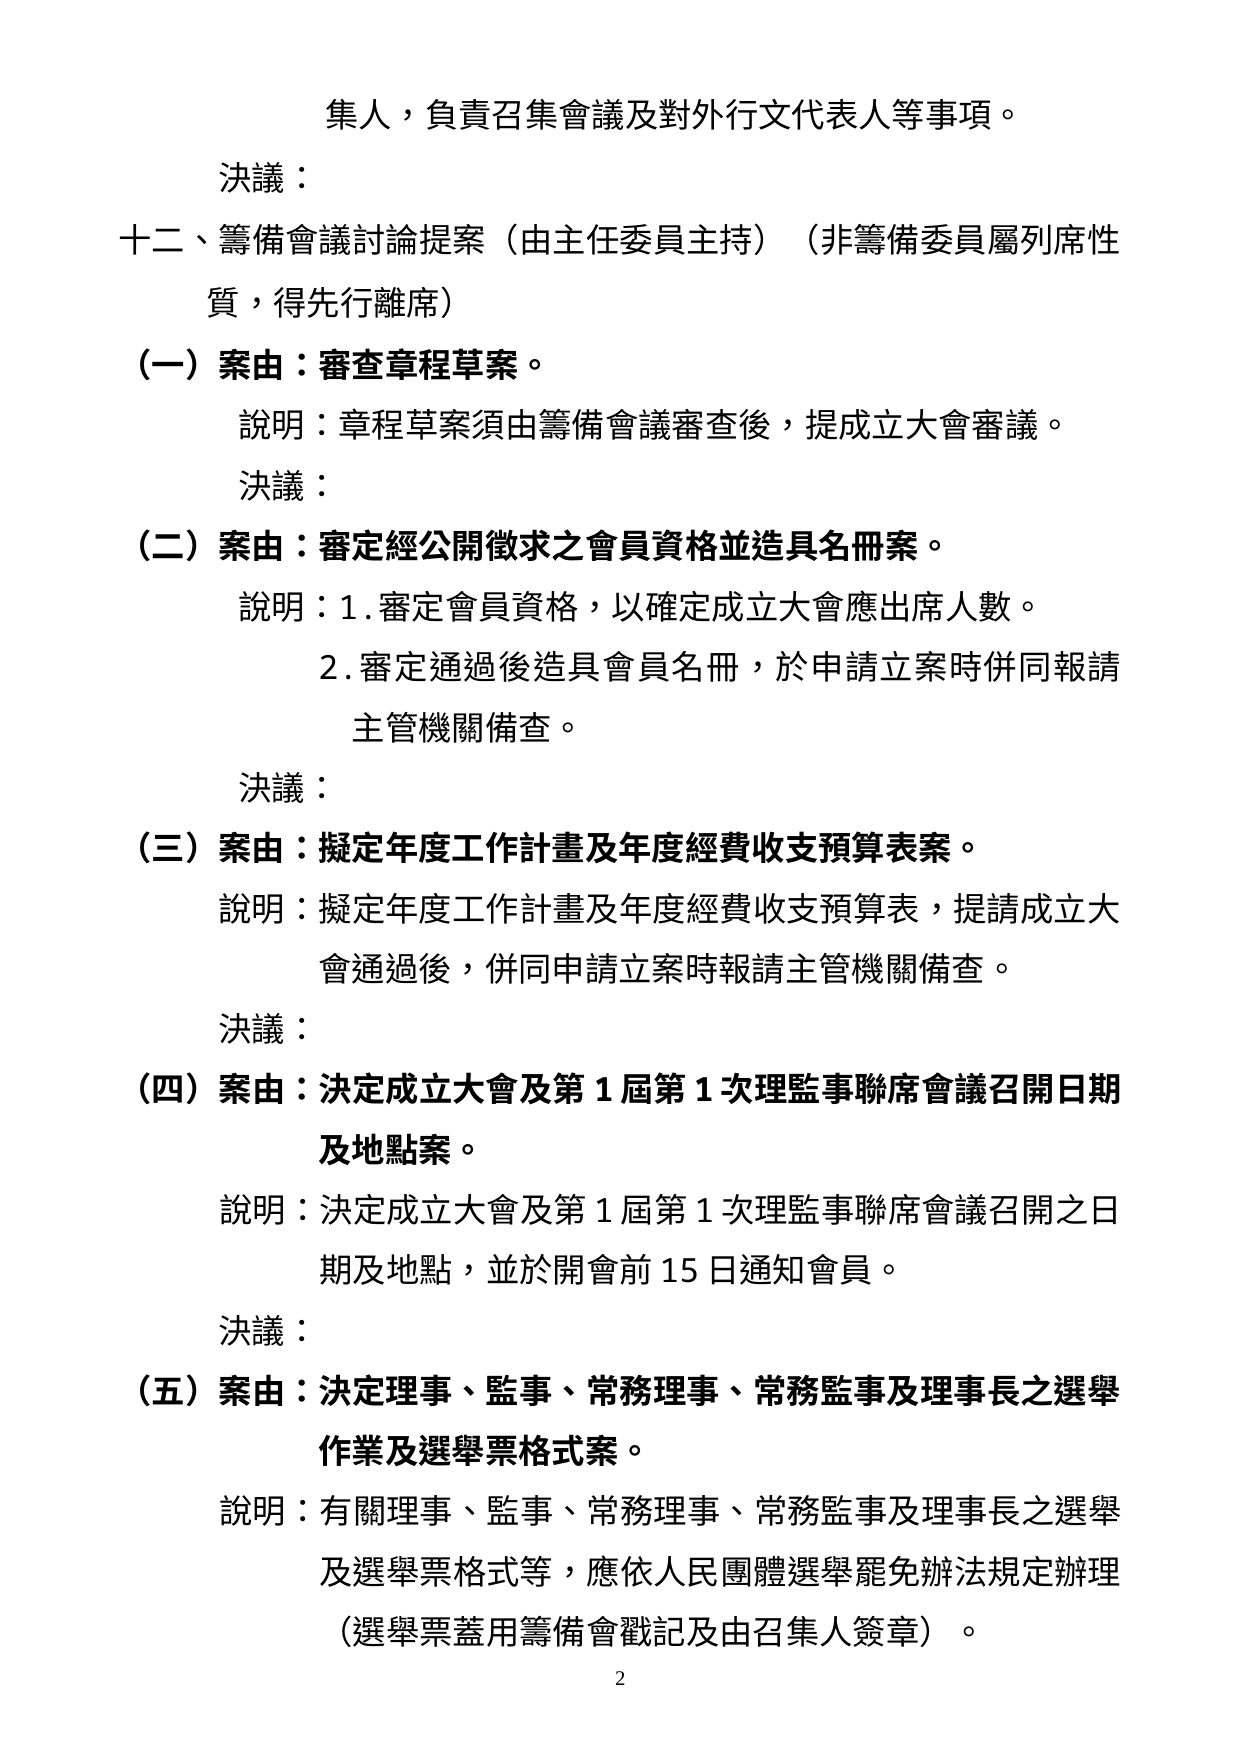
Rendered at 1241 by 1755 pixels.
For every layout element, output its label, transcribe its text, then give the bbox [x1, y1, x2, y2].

text 說明：1.審定會員資格，以確定成立大會應出席人數。 [118, 581, 1122, 629]
text 決議： [118, 460, 1122, 508]
text 決議： [118, 762, 1122, 810]
text （二）案由：審定經公開徵求之會員資格並造具名冊案。 [118, 520, 1122, 568]
text 決議： [218, 151, 1122, 199]
text 決議： [218, 1304, 1122, 1353]
text （三）案由：擬定年度工作計畫及年度經費收支預算表案。 [118, 822, 1122, 870]
text （四）案由：決定成立大會及第1屆第1次理監事聯席會議召開日期及地點案。 [118, 1063, 1122, 1172]
text 說明：有關理事、監事、常務理事、常務監事及理事長之選舉及選舉票格式等，應依人民團體選舉罷免辦法規定辦理（選舉票蓋用籌備會戳記及由召集人簽章）。 [219, 1485, 1122, 1654]
text 決議： [218, 1003, 1122, 1051]
text 說明：決定成立大會及第1屆第1次理監事聯席會議召開之日期及地點，並於開會前15日通知會員。 [219, 1184, 1122, 1292]
text 說明：擬定年度工作計畫及年度經費收支預算表，提請成立大會通過後，併同申請立案時報請主管機關備查。 [218, 882, 1122, 991]
text （一）案由：審查章程草案。 [118, 339, 1122, 387]
text 說明：章程草案須由籌備會議審查後，提成立大會審議。 [118, 399, 1122, 448]
text 2.審定通過後造具會員名冊，於申請立案時併同報請主管機關備查。 [318, 641, 1122, 750]
text 十二、籌備會議討論提案（由主任委員主持）（非籌備委員屬列席性質，得先行離席） [118, 214, 1122, 325]
text （五）案由：決定理事、監事、常務理事、常務監事及理事長之選舉作業及選舉票格式案。 [118, 1365, 1122, 1473]
text 集人，負責召集會議及對外行文代表人等事項。 [118, 89, 1122, 137]
